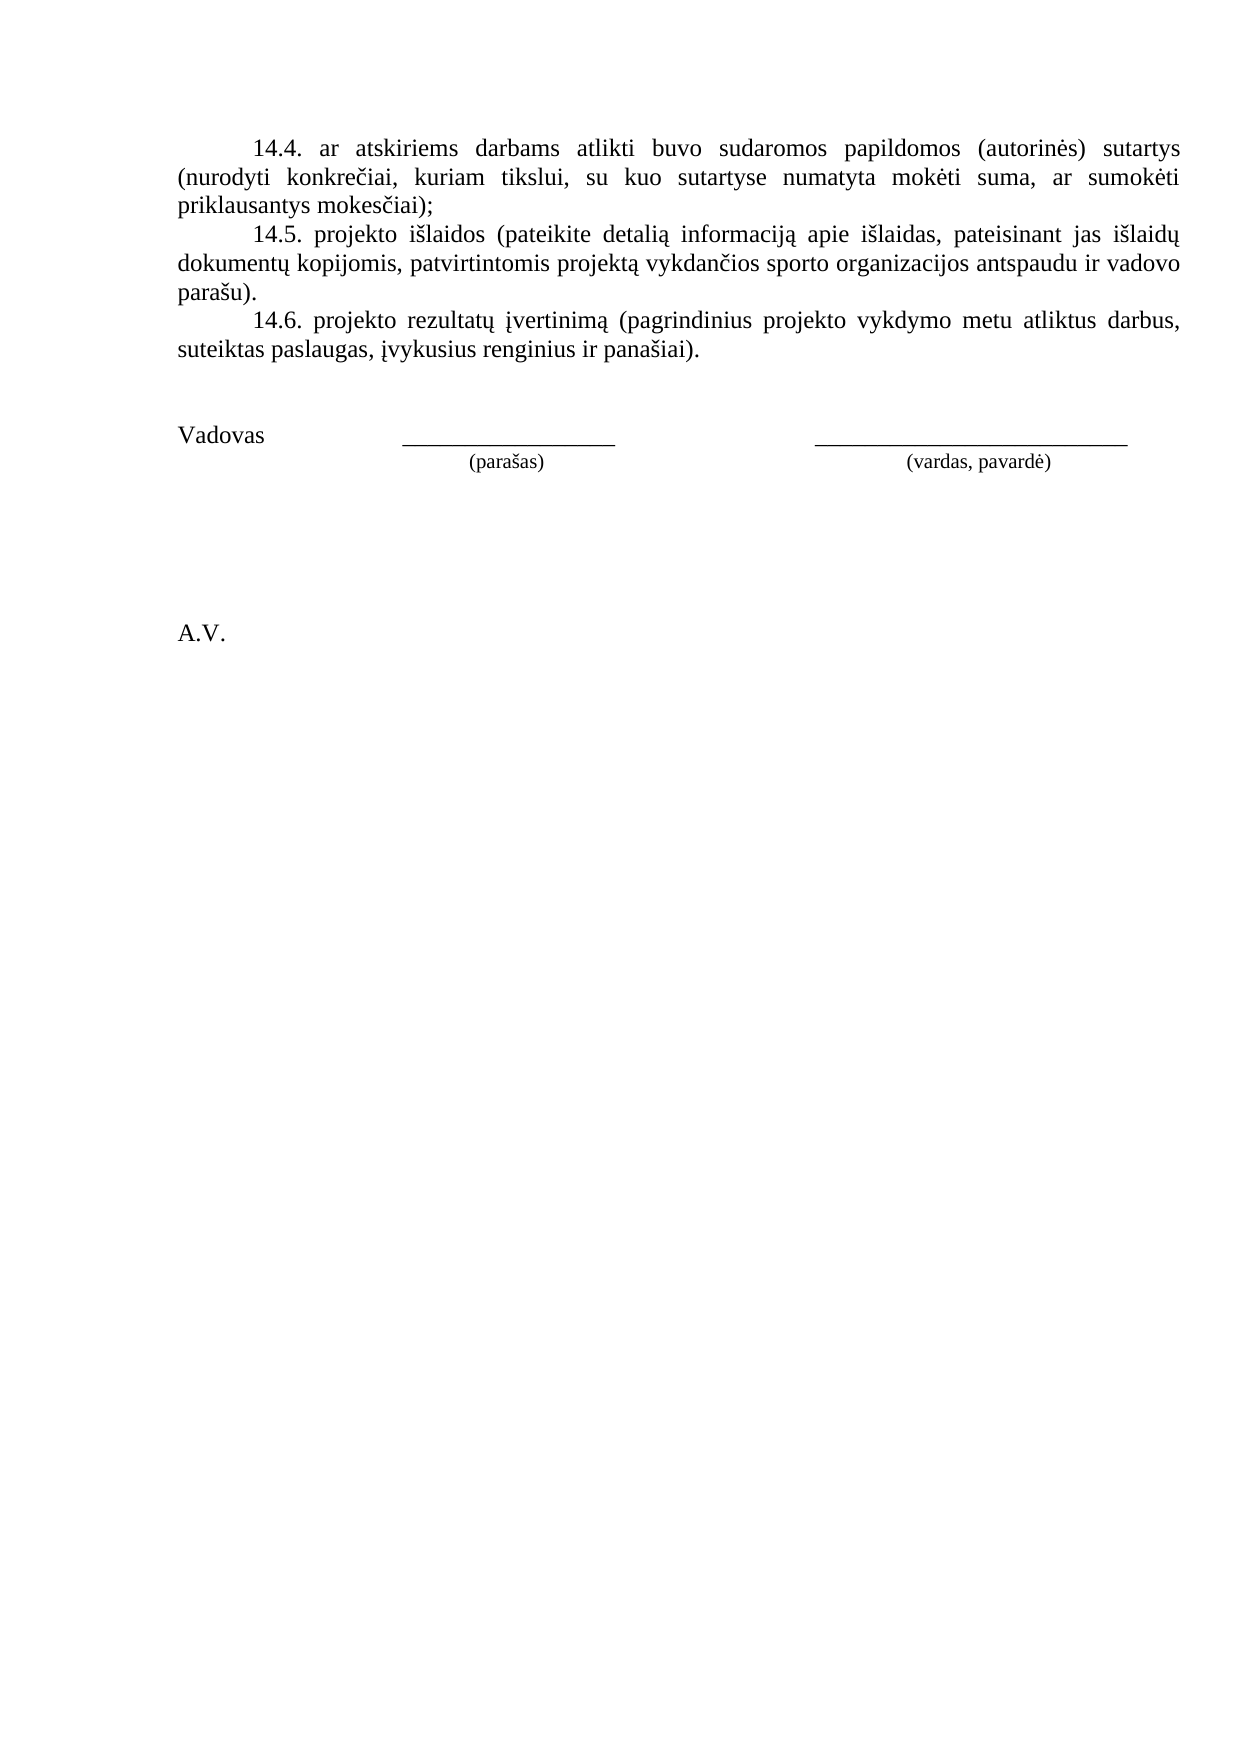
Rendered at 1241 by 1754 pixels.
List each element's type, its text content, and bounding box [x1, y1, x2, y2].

text (parašas) (vardas, pavardė) [177, 449, 1181, 473]
text 14.5. projekto išlaidos (pateikite detalią informaciją apie išlaidas, pateisinant jas išlaidų dokumentų kopijomis, patvirtintomis projektą vykdančios sporto organizacijos antspaudu ir vadovo parašu). [177, 219, 1181, 305]
text 14.4. ar atskiriems darbams atlikti buvo sudaromos papildomos (autorinės) sutartys (nurodyti konkrečiai, kuriam tikslui, su kuo sutartyse numatyta mokėti suma, ar sumokėti priklausantys mokesčiai); [177, 133, 1181, 219]
text 14.6. projekto rezultatų įvertinimą (pagrindinius projekto vykdymo metu atliktus darbus, suteiktas paslaugas, įvykusius renginius ir panašiai). [177, 305, 1181, 363]
text Vadovas _________________ _________________________ [177, 420, 1181, 449]
text A.V. [177, 618, 1181, 646]
